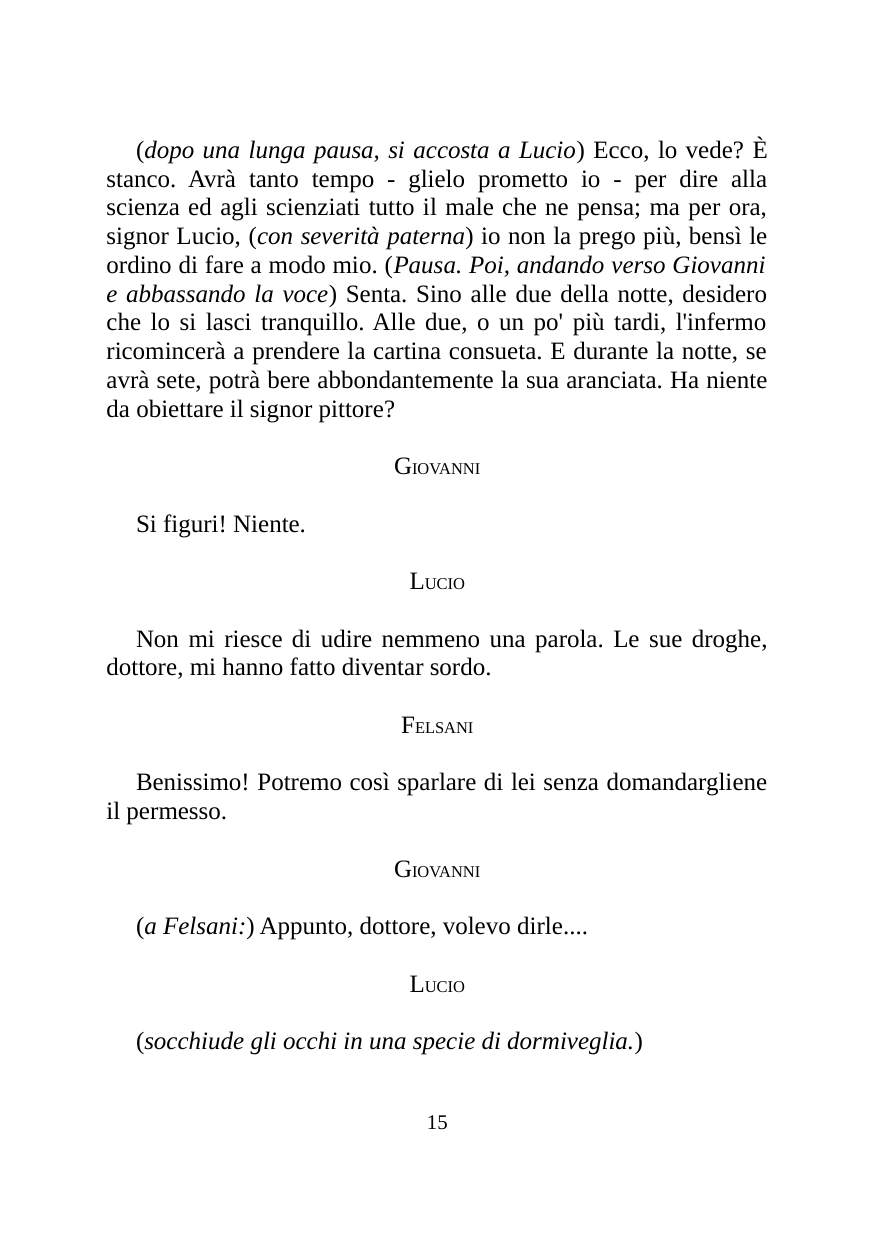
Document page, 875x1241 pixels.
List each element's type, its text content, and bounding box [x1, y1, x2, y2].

text (a Felsani:) Appunto, dottore, volevo dirle.... [106, 911, 768, 940]
text Non mi riesce di udire nemmeno una parola. Le sue droghe, dottore, mi hanno fatto diventar sordo. [106, 624, 768, 681]
text Benissimo! Potremo così sparlare di lei senza domandargliene il permesso. [106, 767, 768, 825]
text (socchiude gli occhi in una specie di dormiveglia.) [106, 1026, 768, 1055]
text Lucio [106, 566, 768, 595]
text Lucio [106, 969, 768, 997]
text Si figuri! Niente. [106, 509, 768, 537]
text Felsani [106, 710, 768, 739]
text Giovanni [106, 451, 768, 480]
text Giovanni [106, 854, 768, 882]
text (dopo una lunga pausa, si accosta a Lucio) Ecco, lo vede? È stanco. Avrà tanto tempo - glielo prometto io - per dire alla scienza ed agli scienziati tutto il male che ne pensa; ma per ora, signor Lucio, (con severità paterna) io non la prego più, bensì le ordino di fare a modo mio. (Pausa. Poi, andando verso Giovanni e abbassando la voce) Senta. Sino alle due della notte, desidero che lo si lasci tranquillo. Alle due, o un po' più tardi, l'infermo ricomincerà a prendere la cartina consueta. E durante la notte, se avrà sete, potrà bere abbondantemente la sua aranciata. Ha niente da obiettare il signor pittore? [106, 135, 768, 422]
